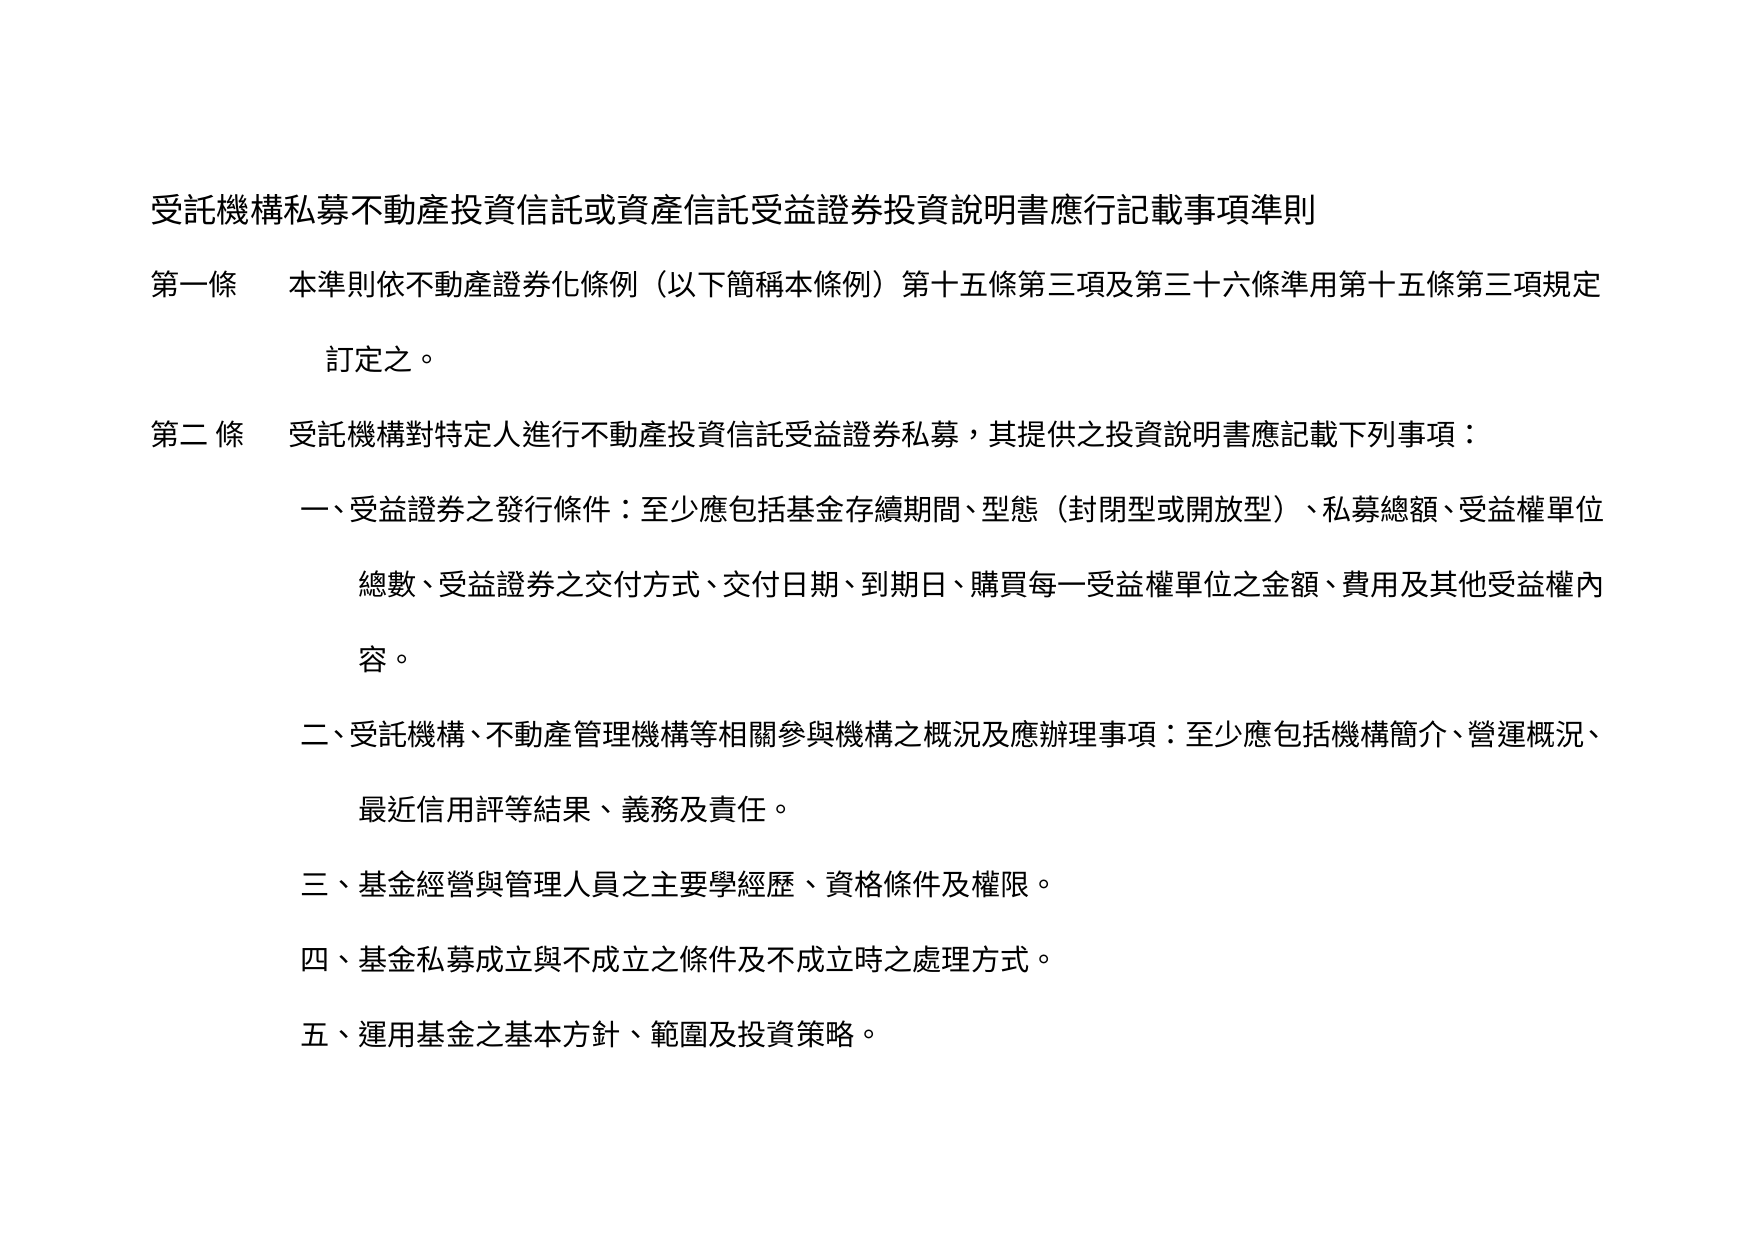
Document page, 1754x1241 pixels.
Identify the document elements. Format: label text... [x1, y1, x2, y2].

text 二、受託機構、不動產管理機構等相關參與機構之概況及應辦理事項：至少應包括機構簡介、營運概況、最近信用評等結果、義務及責任。 [300, 695, 1604, 845]
text 第二 條 受託機構對特定人進行不動產投資信託受益證券私募，其提供之投資說明書應記載下列事項： [150, 395, 1604, 470]
text 五、運用基金之基本方針、範圍及投資策略。 [300, 995, 1604, 1070]
text 第一條 本準則依不動產證券化條例（以下簡稱本條例）第十五條第三項及第三十六條準用第十五條第三項規定訂定之。 [150, 245, 1604, 395]
text 四、基金私募成立與不成立之條件及不成立時之處理方式。 [300, 920, 1604, 995]
text 一、受益證券之發行條件：至少應包括基金存續期間、型態（封閉型或開放型）、私募總額、受益權單位總數、受益證券之交付方式、交付日期、到期日、購買每一受益權單位之金額、費用及其他受益權內容。 [300, 470, 1604, 695]
text 受託機構私募不動產投資信託或資產信託受益證券投資說明書應行記載事項準則 [150, 170, 1604, 245]
text 三、基金經營與管理人員之主要學經歷、資格條件及權限。 [300, 845, 1604, 920]
